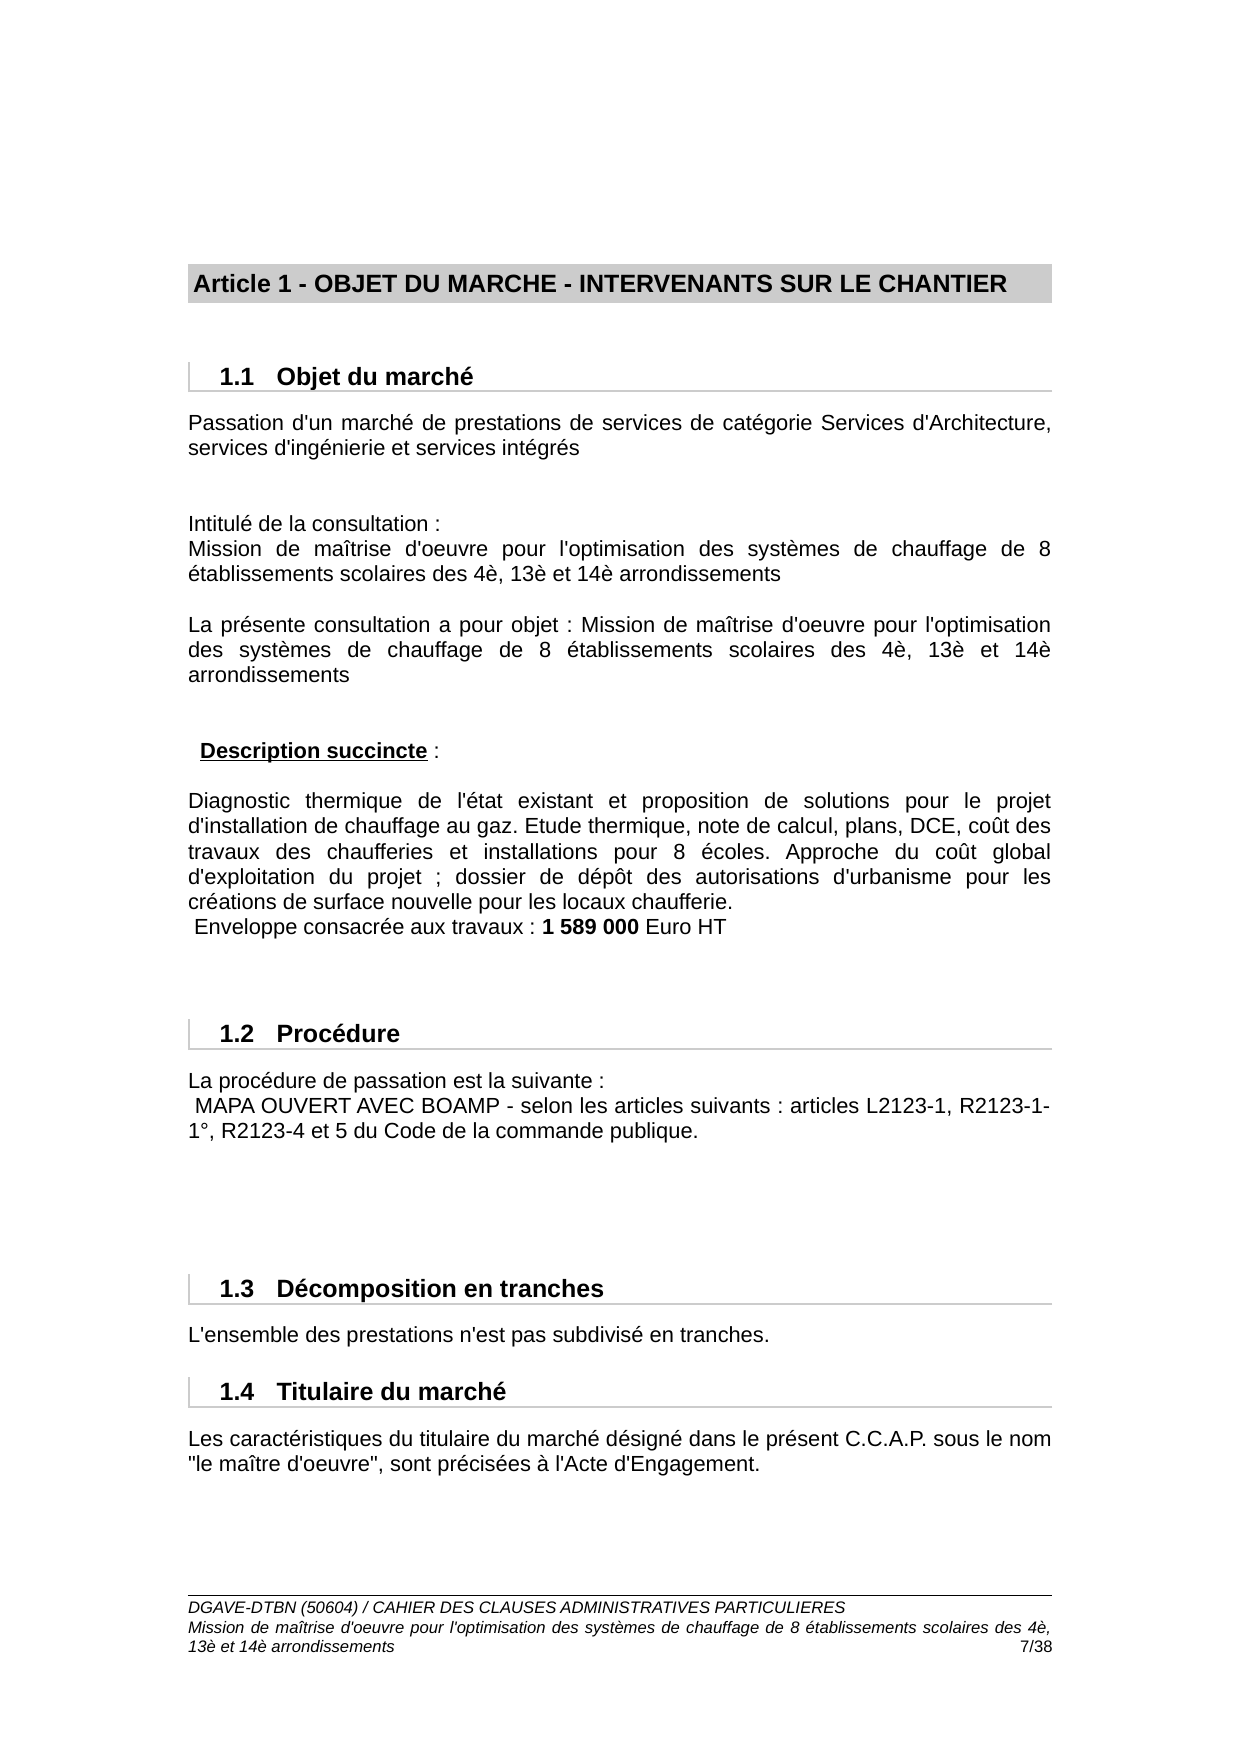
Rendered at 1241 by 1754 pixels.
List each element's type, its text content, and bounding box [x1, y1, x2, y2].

text Passation d'un marché de prestations de services de catégorie Services d'Architecture, services d'ingénierie et services intégrés [188, 410, 1052, 461]
text Intitulé de la consultation : [188, 511, 1052, 536]
text La procédure de passation est la suivante : [188, 1068, 1052, 1093]
text L'ensemble des prestations n'est pas subdivisé en tranches. [188, 1322, 1052, 1348]
text Description succincte : [188, 738, 1052, 763]
subtitle Objet du marché [190, 362, 1052, 390]
text Les caractéristiques du titulaire du marché désigné dans le présent C.C.A.P. sous le nom "le maître d'oeuvre", sont précisées à l'Acte d'Engagement. [188, 1426, 1052, 1476]
text Mission de maîtrise d'oeuvre pour l'optimisation des systèmes de chauffage de 8 établissements scolaires des 4è, 13è et 14è arrondissements [188, 536, 1052, 587]
subtitle Procédure [190, 1019, 1052, 1048]
text MAPA OUVERT AVEC BOAMP - selon les articles suivants : articles L2123-1, R2123-1-1°, R2123-4 et 5 du Code de la commande publique. [188, 1093, 1052, 1143]
subtitle Décomposition en tranches [190, 1274, 1052, 1303]
text Diagnostic thermique de l'état existant et proposition de solutions pour le projet d'installation de chauffage au gaz. Etude thermique, note de calcul, plans, DCE, coût des travaux des chaufferies et installations pour 8 écoles. Approche du coût global d'exploitation du projet ; dossier de dépôt des autorisations d'urbanisme pour les créations de surface nouvelle pour les locaux chaufferie. [188, 788, 1052, 914]
text La présente consultation a pour objet : Mission de maîtrise d'oeuvre pour l'optimisation des systèmes de chauffage de 8 établissements scolaires des 4è, 13è et 14è arrondissements [188, 612, 1052, 687]
text Enveloppe consacrée aux travaux : 1 589 000 Euro HT [188, 914, 1052, 939]
subtitle OBJET DU MARCHE - INTERVENANTS SUR LE CHANTIER [190, 266, 1050, 300]
subtitle Titulaire du marché [190, 1377, 1052, 1406]
